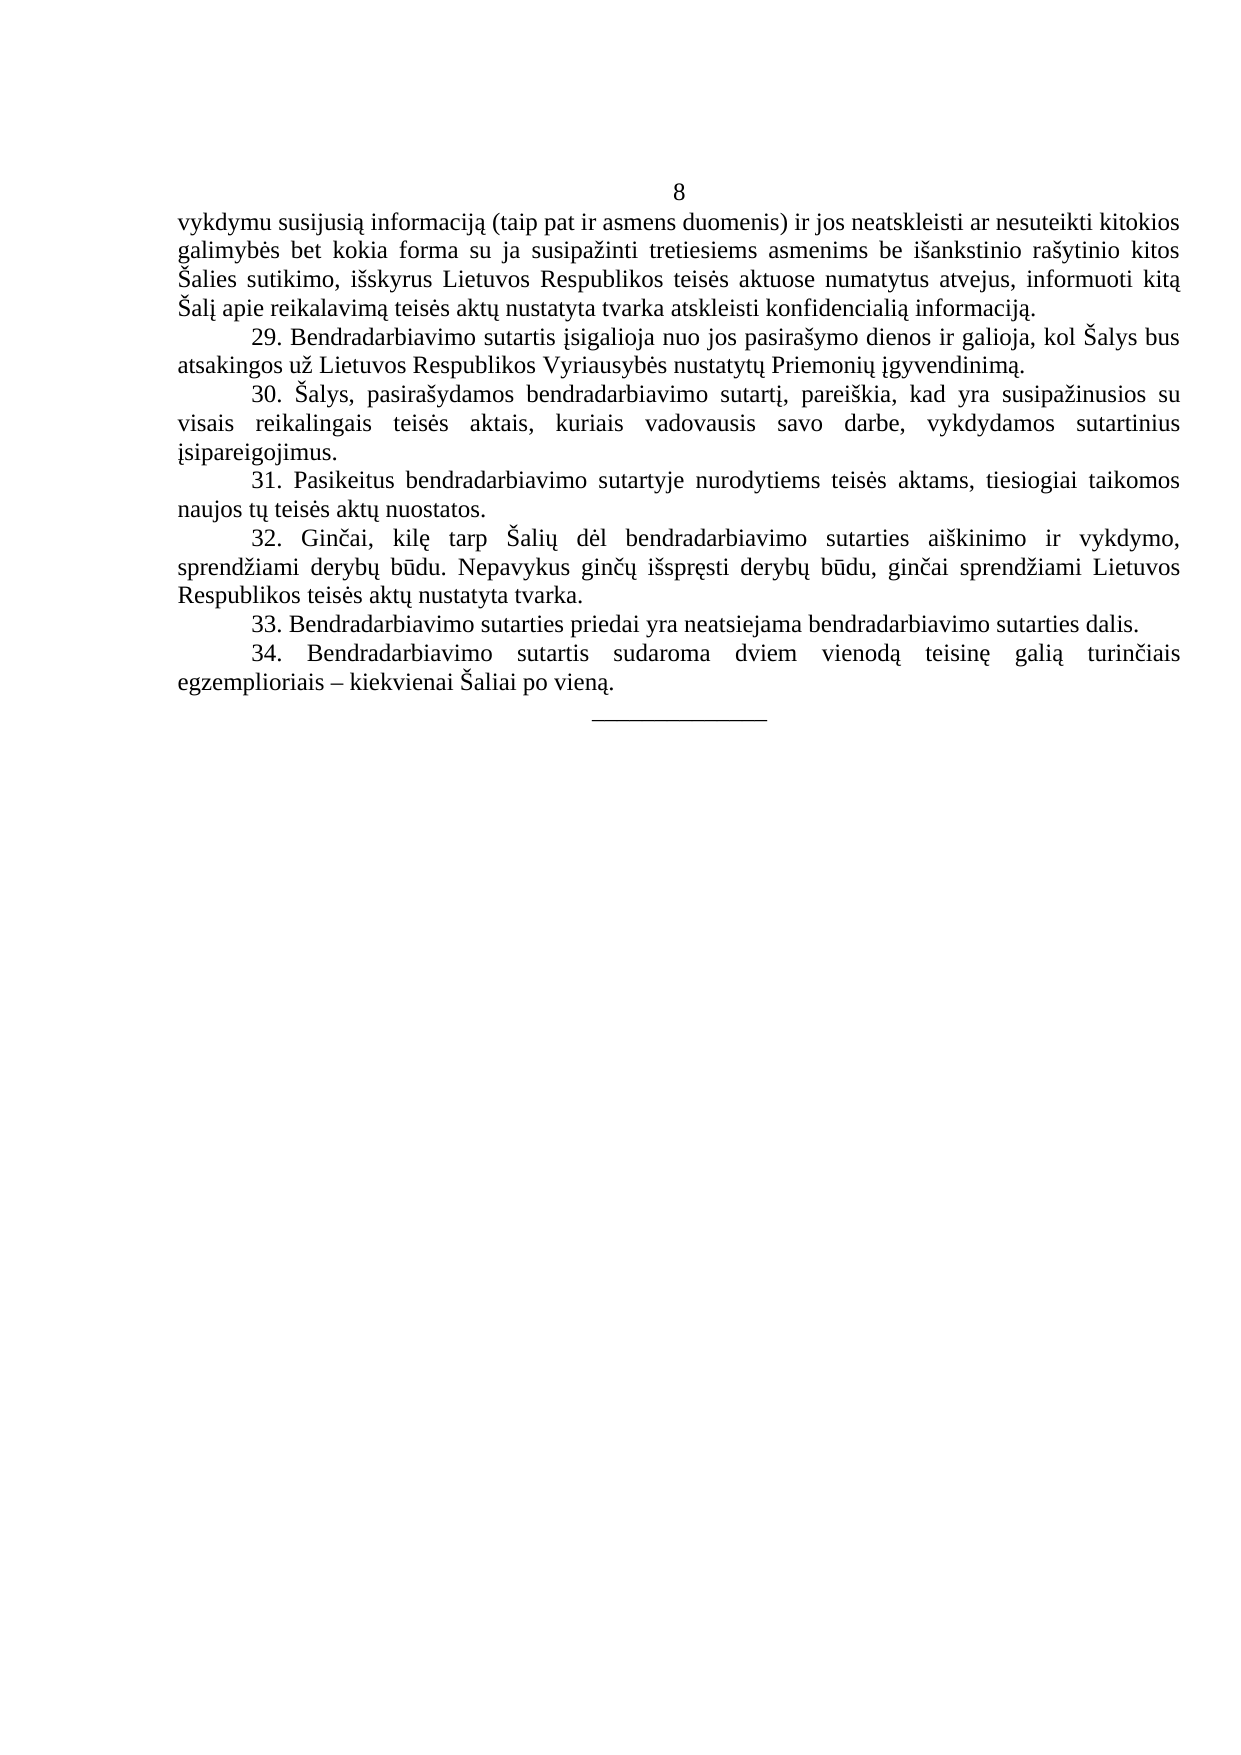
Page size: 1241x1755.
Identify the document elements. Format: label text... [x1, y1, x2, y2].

text ______________ [177, 695, 1181, 724]
text 34. Bendradarbiavimo sutartis sudaroma dviem vienodą teisinę galią turinčiais egzemplioriais – kiekvienai Šaliai po vieną. [177, 638, 1181, 695]
text 31. Pasikeitus bendradarbiavimo sutartyje nurodytiems teisės aktams, tiesiogiai taikomos naujos tų teisės aktų nuostatos. [177, 465, 1181, 523]
text 33. Bendradarbiavimo sutarties priedai yra neatsiejama bendradarbiavimo sutarties dalis. [177, 609, 1181, 638]
text 30. Šalys, pasirašydamos bendradarbiavimo sutartį, pareiškia, kad yra susipažinusios su visais reikalingais teisės aktais, kuriais vadovausis savo darbe, vykdydamos sutartinius įsipareigojimus. [177, 379, 1181, 465]
text 32. Ginčai, kilę tarp Šalių dėl bendradarbiavimo sutarties aiškinimo ir vykdymo, sprendžiami derybų būdu. Nepavykus ginčų išspręsti derybų būdu, ginčai sprendžiami Lietuvos Respublikos teisės aktų nustatyta tvarka. [177, 523, 1181, 609]
text 29. Bendradarbiavimo sutartis įsigalioja nuo jos pasirašymo dienos ir galioja, kol Šalys bus atsakingos už Lietuvos Respublikos Vyriausybės nustatytų Priemonių įgyvendinimą. [177, 322, 1181, 379]
text vykdymu susijusią informaciją (taip pat ir asmens duomenis) ir jos neatskleisti ar nesuteikti kitokios galimybės bet kokia forma su ja susipažinti tretiesiems asmenims be išankstinio rašytinio kitos Šalies sutikimo, išskyrus Lietuvos Respublikos teisės aktuose numatytus atvejus, informuoti kitą Šalį apie reikalavimą teisės aktų nustatyta tvarka atskleisti konfidencialią informaciją. [177, 207, 1181, 322]
